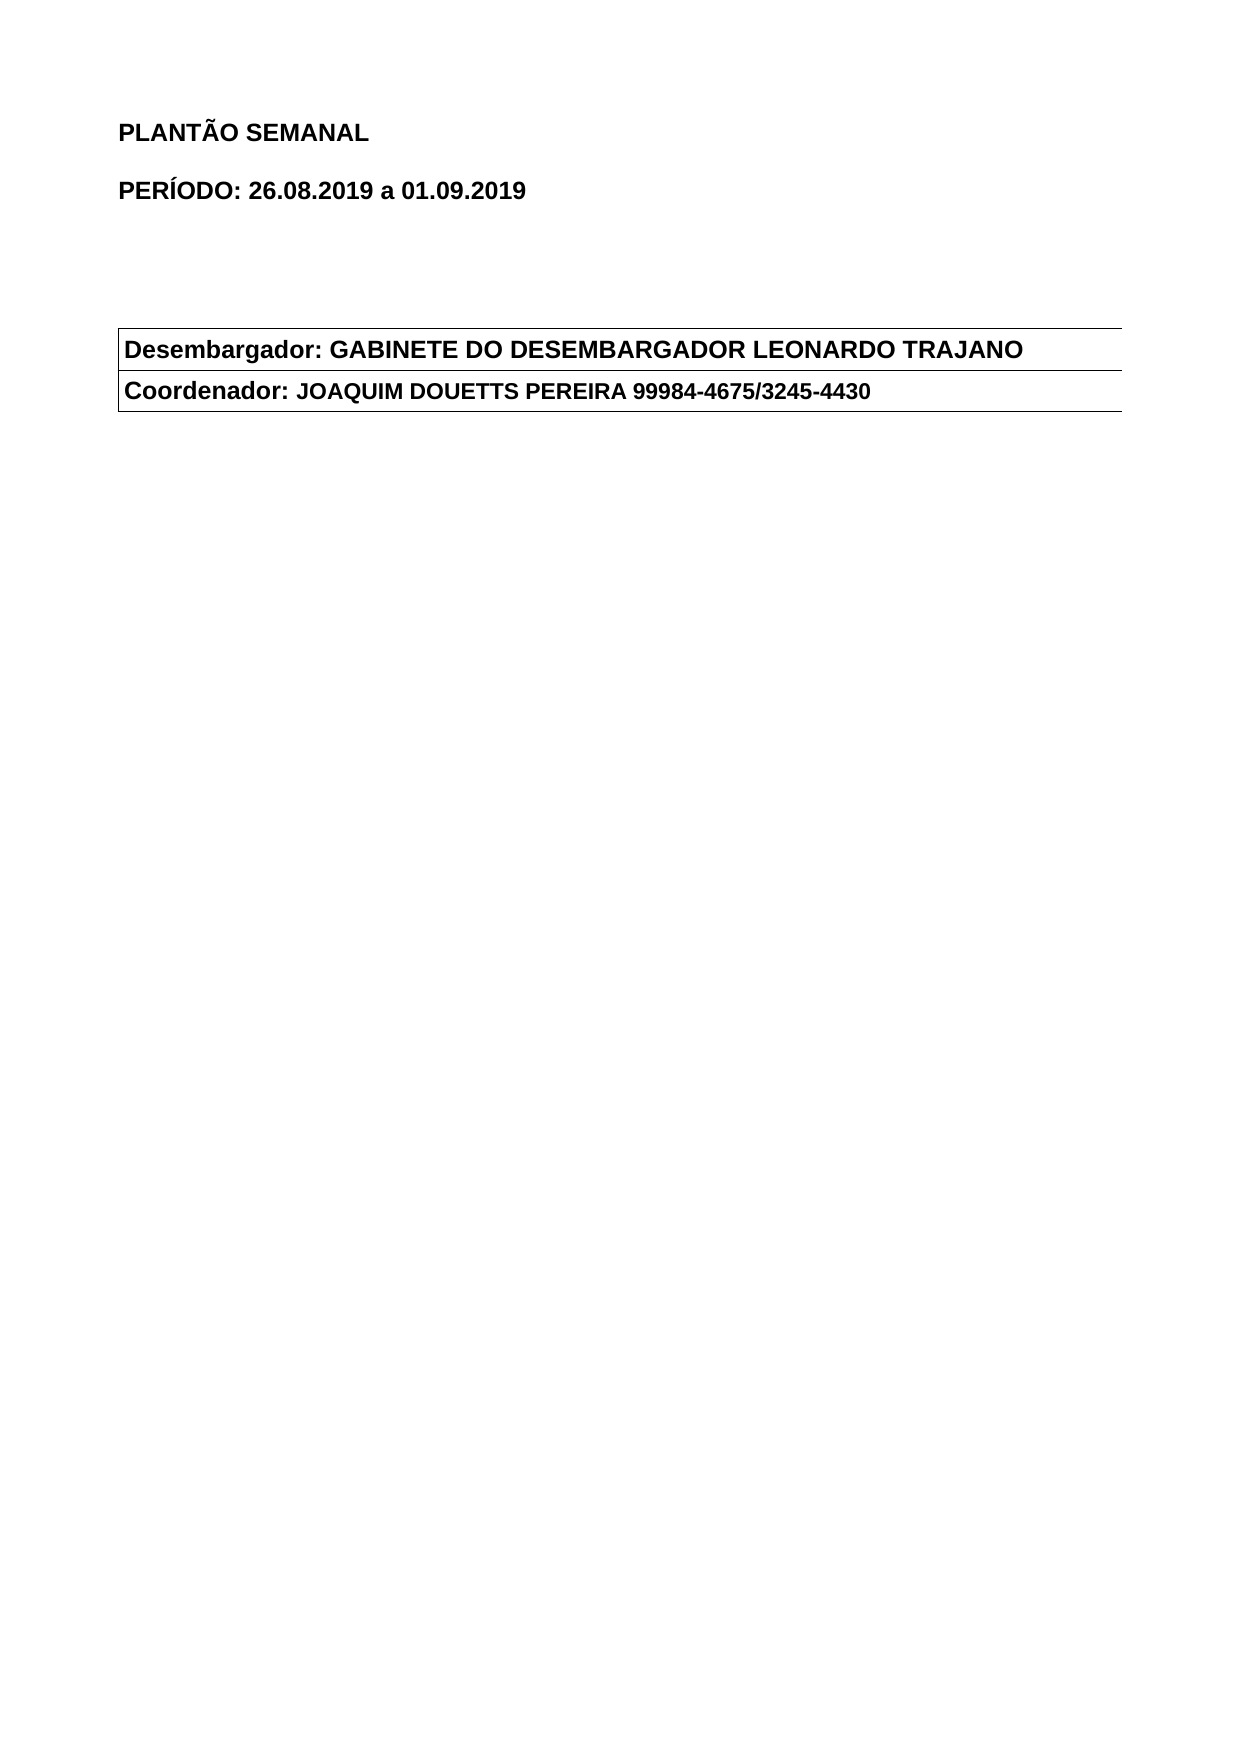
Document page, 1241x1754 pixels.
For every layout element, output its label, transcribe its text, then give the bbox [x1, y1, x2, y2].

text PERÍODO: 26.08.2019 a 01.09.2019 [118, 176, 1122, 204]
table_cell Coordenador: JOAQUIM DOUETTS PEREIRA 99984-4675/3245-4430 [119, 371, 1122, 411]
text PLANTÃO SEMANAL [118, 118, 1122, 147]
table_header Desembargador: GABINETE DO DESEMBARGADOR LEONARDO TRAJANO [119, 329, 1122, 369]
